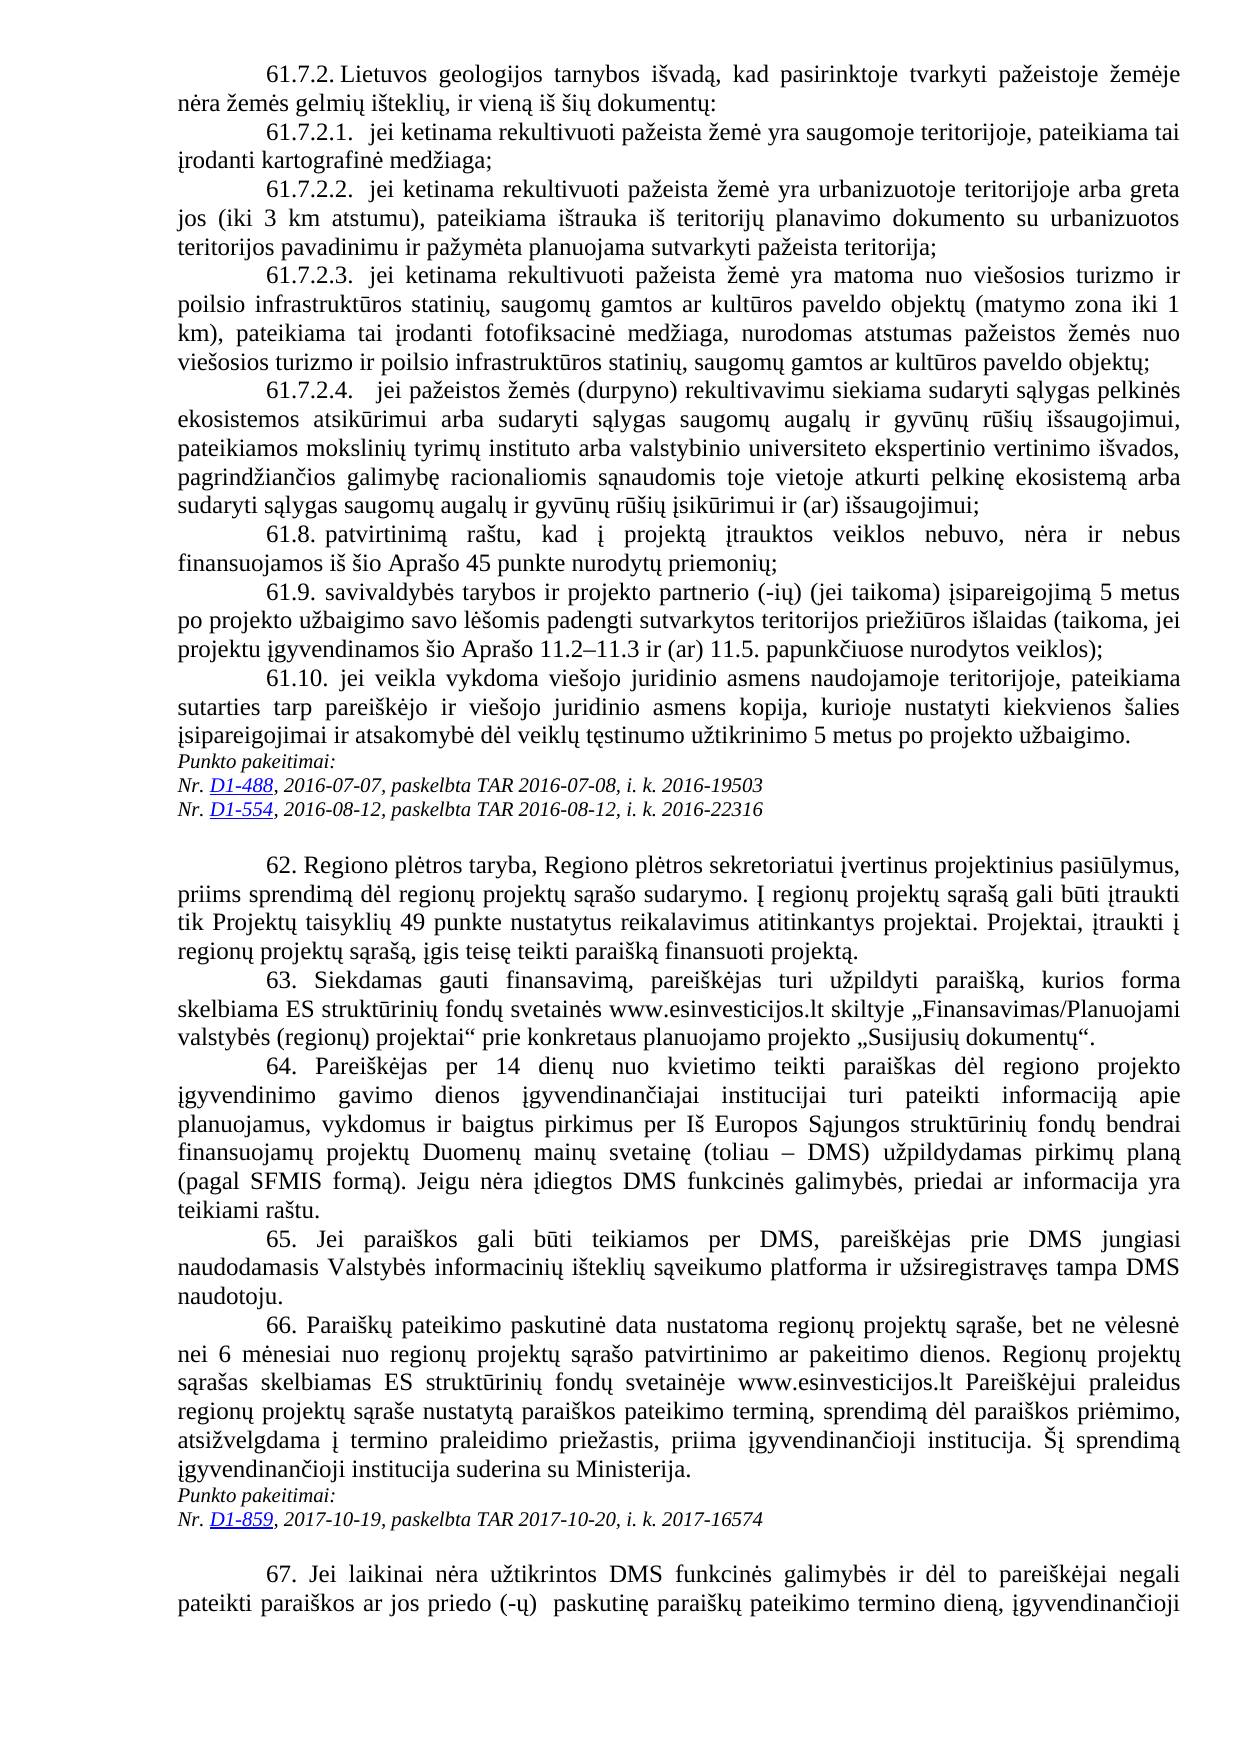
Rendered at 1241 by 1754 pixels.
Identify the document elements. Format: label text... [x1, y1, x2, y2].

text Nr. D1-488, 2016-07-07, paskelbta TAR 2016-07-08, i. k. 2016-19503 [177, 773, 1181, 797]
text Nr. D1-554, 2016-08-12, paskelbta TAR 2016-08-12, i. k. 2016-22316 [177, 797, 1181, 821]
text 63. Siekdamas gauti finansavimą, pareiškėjas turi užpildyti paraišką, kurios forma skelbiama ES struktūrinių fondų svetainės www.esinvesticijos.lt skiltyje „Finansavimas/Planuojami valstybės (regionų) projektai“ prie konkretaus planuojamo projekto „Susijusių dokumentų“. [177, 965, 1181, 1051]
text 61.10. jei veikla vykdoma viešojo juridinio asmens naudojamoje teritorijoje, pateikiama sutarties tarp pareiškėjo ir viešojo juridinio asmens kopija, kurioje nustatyti kiekvienos šalies įsipareigojimai ir atsakomybė dėl veiklų tęstinumo užtikrinimo 5 metus po projekto užbaigimo. [177, 663, 1181, 749]
text 61.7.2. Lietuvos geologijos tarnybos išvadą, kad pasirinktoje tvarkyti pažeistoje žemėje nėra žemės gelmių išteklių, ir vieną iš šių dokumentų: [177, 59, 1181, 117]
text 61.7.2.4. jei pažeistos žemės (durpyno) rekultivavimu siekiama sudaryti sąlygas pelkinės ekosistemos atsikūrimui arba sudaryti sąlygas saugomų augalų ir gyvūnų rūšių išsaugojimui, pateikiamos mokslinių tyrimų instituto arba valstybinio universiteto ekspertinio vertinimo išvados, pagrindžiančios galimybę racionaliomis sąnaudomis toje vietoje atkurti pelkinę ekosistemą arba sudaryti sąlygas saugomų augalų ir gyvūnų rūšių įsikūrimui ir (ar) išsaugojimui; [177, 375, 1181, 519]
text 61.7.2.3. jei ketinama rekultivuoti pažeista žemė yra matoma nuo viešosios turizmo ir poilsio infrastruktūros statinių, saugomų gamtos ar kultūros paveldo objektų (matymo zona iki 1 km), pateikiama tai įrodanti fotofiksacinė medžiaga, nurodomas atstumas pažeistos žemės nuo viešosios turizmo ir poilsio infrastruktūros statinių, saugomų gamtos ar kultūros paveldo objektų; [177, 260, 1181, 375]
text 65. Jei paraiškos gali būti teikiamos per DMS, pareiškėjas prie DMS jungiasi naudodamasis Valstybės informacinių išteklių sąveikumo platforma ir užsiregistravęs tampa DMS naudotoju. [177, 1224, 1181, 1310]
text Nr. D1-859, 2017-10-19, paskelbta TAR 2017-10-20, i. k. 2017-16574 [177, 1507, 1181, 1531]
text 61.8. patvirtinimą raštu, kad į projektą įtrauktos veiklos nebuvo, nėra ir nebus finansuojamos iš šio Aprašo 45 punkte nurodytų priemonių; [177, 519, 1181, 577]
text 61.9. savivaldybės tarybos ir projekto partnerio (-ių) (jei taikoma) įsipareigojimą 5 metus po projekto užbaigimo savo lėšomis padengti sutvarkytos teritorijos priežiūros išlaidas (taikoma, jei projektu įgyvendinamos šio Aprašo 11.2–11.3 ir (ar) 11.5. papunkčiuose nurodytos veiklos); [177, 577, 1181, 663]
text Punkto pakeitimai: [177, 749, 1181, 773]
text 62. Regiono plėtros taryba, Regiono plėtros sekretoriatui įvertinus projektinius pasiūlymus, priims sprendimą dėl regionų projektų sąrašo sudarymo. Į regionų projektų sąrašą gali būti įtraukti tik Projektų taisyklių 49 punkte nustatytus reikalavimus atitinkantys projektai. Projektai, įtraukti į regionų projektų sąrašą, įgis teisę teikti paraišką finansuoti projektą. [177, 850, 1181, 965]
text 64. Pareiškėjas per 14 dienų nuo kvietimo teikti paraiškas dėl regiono projekto įgyvendinimo gavimo dienos įgyvendinančiajai institucijai turi pateikti informaciją apie planuojamus, vykdomus ir baigtus pirkimus per Iš Europos Sąjungos struktūrinių fondų bendrai finansuojamų projektų Duomenų mainų svetainę (toliau – DMS) užpildydamas pirkimų planą (pagal SFMIS formą). Jeigu nėra įdiegtos DMS funkcinės galimybės, priedai ar informacija yra teikiami raštu. [177, 1051, 1181, 1224]
text Punkto pakeitimai: [177, 1482, 1181, 1507]
text 67. Jei laikinai nėra užtikrintos DMS funkcinės galimybės ir dėl to pareiškėjai negali pateikti paraiškos ar jos priedo (-ų) paskutinę paraiškų pateikimo termino dieną, įgyvendinančioji [177, 1559, 1181, 1617]
text 61.7.2.1. jei ketinama rekultivuoti pažeista žemė yra saugomoje teritorijoje, pateikiama tai įrodanti kartografinė medžiaga; [177, 117, 1181, 174]
text 61.7.2.2. jei ketinama rekultivuoti pažeista žemė yra urbanizuotoje teritorijoje arba greta jos (iki 3 km atstumu), pateikiama ištrauka iš teritorijų planavimo dokumento su urbanizuotos teritorijos pavadinimu ir pažymėta planuojama sutvarkyti pažeista teritorija; [177, 174, 1181, 260]
text 66. Paraiškų pateikimo paskutinė data nustatoma regionų projektų sąraše, bet ne vėlesnė nei 6 mėnesiai nuo regionų projektų sąrašo patvirtinimo ar pakeitimo dienos. Regionų projektų sąrašas skelbiamas ES struktūrinių fondų svetainėje www.esinvesticijos.lt Pareiškėjui praleidus regionų projektų sąraše nustatytą paraiškos pateikimo terminą, sprendimą dėl paraiškos priėmimo, atsižvelgdama į termino praleidimo priežastis, priima įgyvendinančioji institucija. Šį sprendimą įgyvendinančioji institucija suderina su Ministerija. [177, 1310, 1181, 1482]
